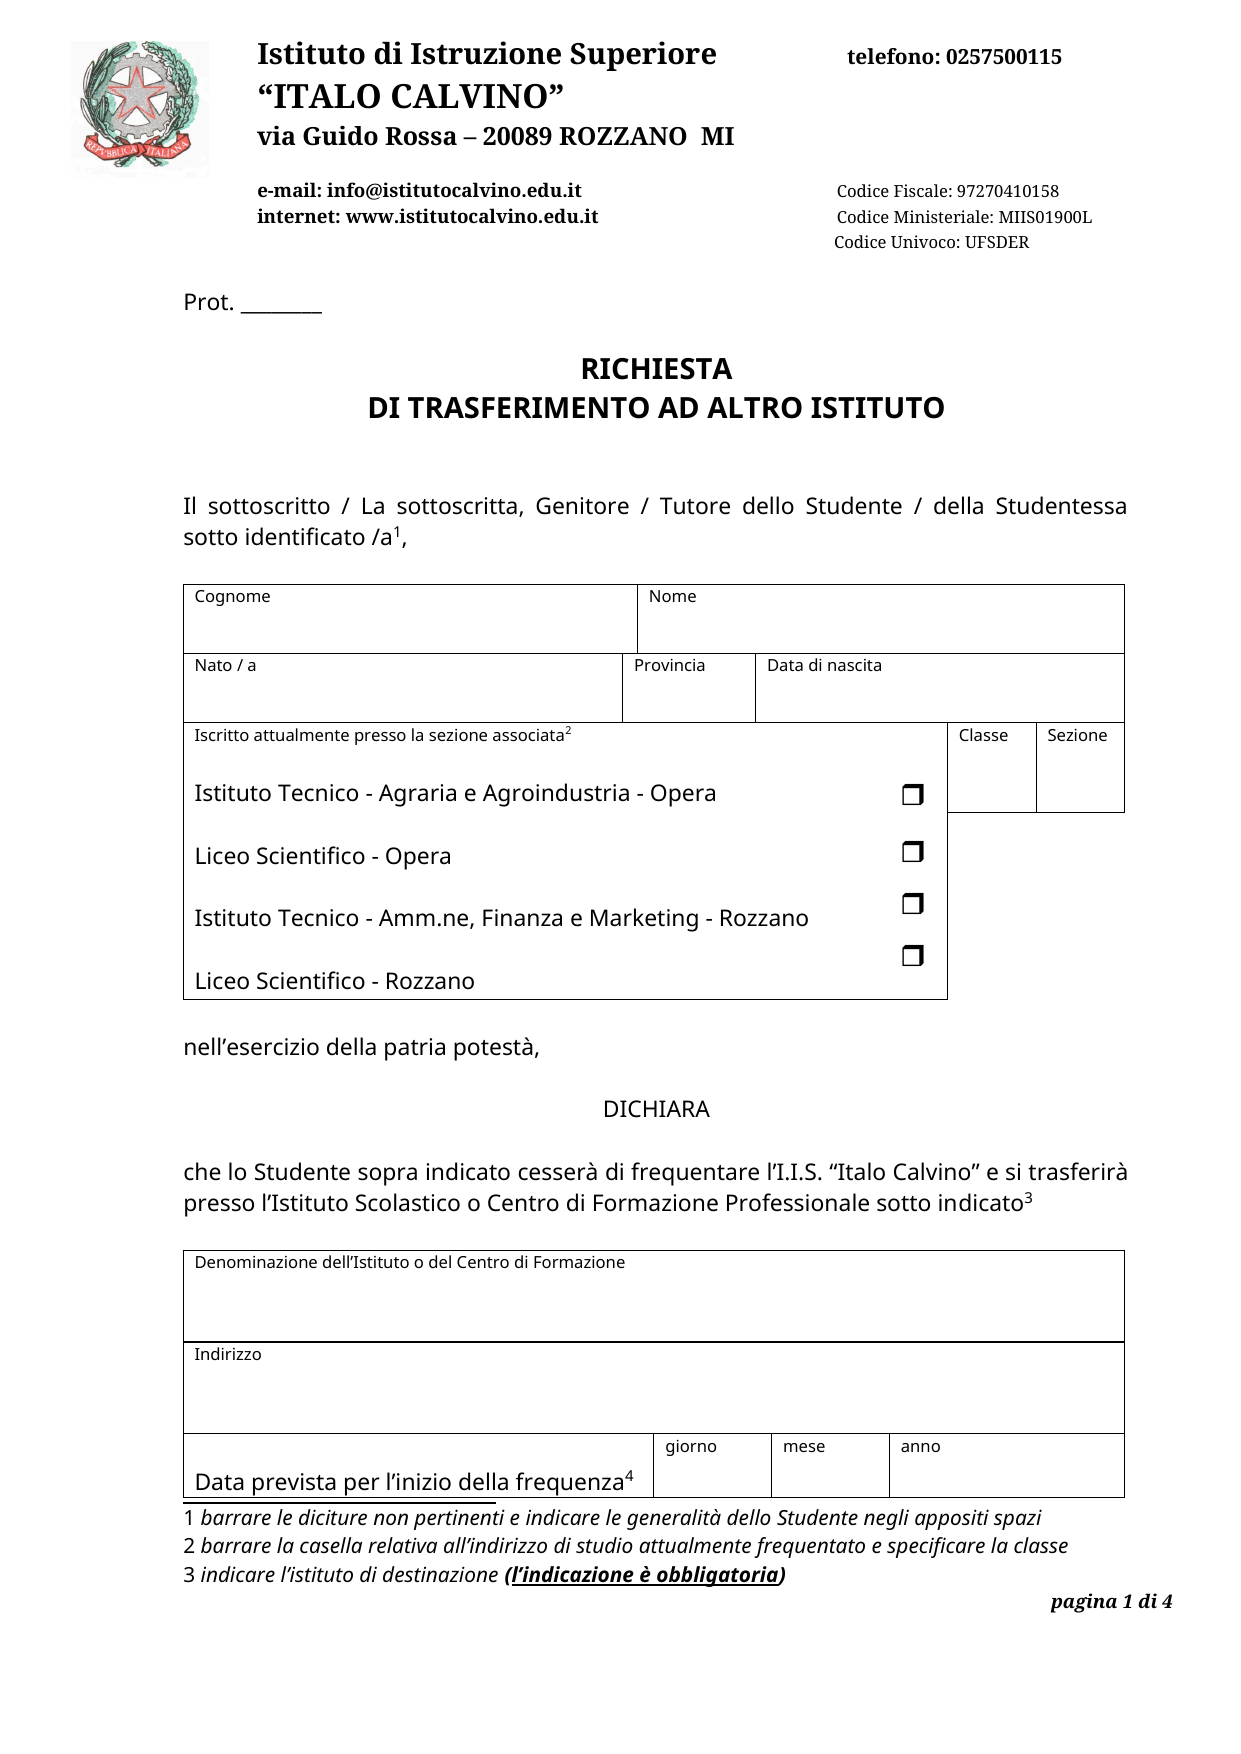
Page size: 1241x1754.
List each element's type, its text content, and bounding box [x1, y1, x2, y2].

table_header Nome [638, 585, 1124, 653]
table_header Cognome [184, 585, 637, 653]
text che lo Studente sopra indicato cesserà di frequentare l’I.I.S. “Italo Calvino” e si trasferirà presso l’Istituto Scolastico o Centro di Formazione Professionale sotto in­di­ca­to [183, 1156, 1129, 1218]
table_cell Nato / a [184, 654, 622, 722]
table_cell Data di nascita [756, 654, 1124, 722]
table_cell Iscritto attualmente presso la sezione associata Istituto Tecnico - Agraria e Agroindustria - Opera Liceo Scientifico - Opera Istituto Tecnico - Amm.ne, Finanza e Marketing - Rozzano Liceo Scientifico - Rozzano [184, 723, 888, 998]
table_cell [948, 813, 1036, 998]
text RICHIESTA [183, 348, 1129, 388]
table_cell Data prevista per l’inizio della frequenza [184, 1434, 653, 1497]
table_cell Classe [948, 723, 1036, 812]
text nell’esercizio della patria potestà, [183, 1031, 1129, 1062]
table_cell Provincia [623, 654, 755, 722]
table_cell giorno [654, 1434, 771, 1497]
text indicare l’istituto di destinazione (l’indicazione è obbligatoria) [183, 1560, 1129, 1588]
table_cell Indirizzo [184, 1343, 1124, 1433]
table_cell Sezione [1037, 723, 1124, 812]
text DI TRASFERIMENTO AD ALTRO ISTITUTO [183, 388, 1129, 427]
text Il sottoscritto / La sottoscritta, Genitore / Tutore dello Studente / della Studentessa sotto i­den­tificato /a, [183, 490, 1129, 552]
table_cell mese [772, 1434, 889, 1497]
table_cell [1036, 813, 1125, 998]
text Prot. ________ [183, 286, 1129, 317]
table_header Denominazione dell’Istituto o del Centro di Formazione [184, 1251, 1124, 1341]
text barrare le diciture non pertinenti e indicare le generalità dello Studente negli appositi spazi [183, 1503, 1129, 1532]
table_cell     [889, 723, 947, 998]
text DICHIARA [183, 1093, 1129, 1124]
table_cell anno [890, 1434, 1124, 1497]
